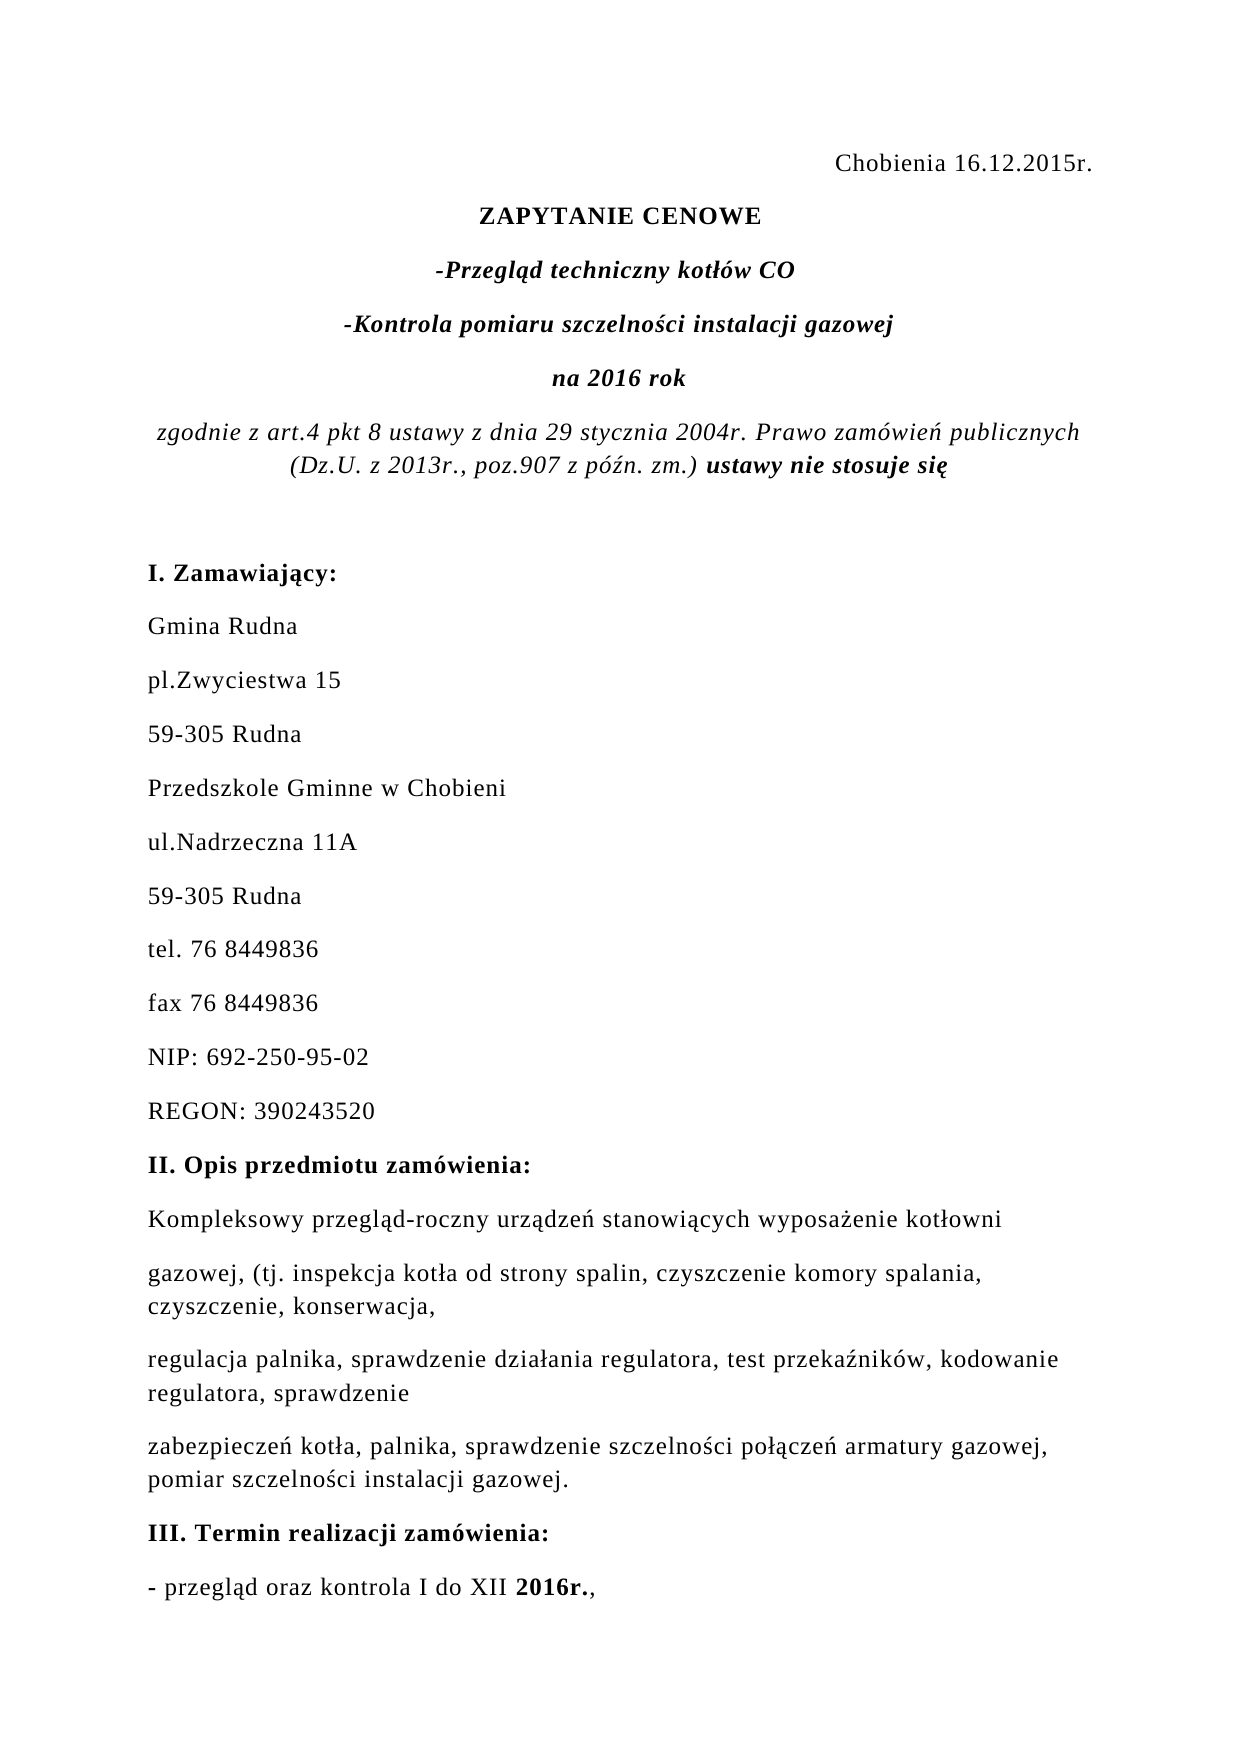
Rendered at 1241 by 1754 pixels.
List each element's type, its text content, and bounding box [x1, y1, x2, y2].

text Gmina Rudna [148, 611, 1093, 640]
text I. Zamawiający: [148, 558, 1093, 586]
text III. Termin realizacji zamówienia: [148, 1518, 1093, 1547]
text fax 76 8449836 [148, 988, 1093, 1017]
text 59-305 Rudna [148, 881, 1093, 909]
text ZAPYTANIE CENOWE [148, 201, 1093, 230]
text na 2016 rok [148, 363, 1093, 392]
text -Kontrola pomiaru szczelności instalacji gazowej [148, 309, 1093, 338]
text pl.Zwyciestwa 15 [148, 665, 1093, 694]
text tel. 76 8449836 [148, 934, 1093, 963]
text -Przegląd techniczny kotłów CO [148, 255, 1093, 284]
text regulacja palnika, sprawdzenie działania regulatora, test przekaźników, kodowanie regulatora, sprawdzenie [148, 1344, 1093, 1406]
text zabezpieczeń kotła, palnika, sprawdzenie szczelności połączeń armatury gazowej, pomiar szczelności instalacji gazowej. [148, 1431, 1093, 1493]
text ul.Nadrzeczna 11A [148, 827, 1093, 856]
text Chobienia 16.12.2015r. [148, 148, 1093, 176]
text REGON: 390243520 [148, 1096, 1093, 1125]
text Przedszkole Gminne w Chobieni [148, 773, 1093, 802]
text gazowej, (tj. inspekcja kotła od strony spalin, czyszczenie komory spalania, czyszczenie, konserwacja, [148, 1258, 1093, 1319]
text II. Opis przedmiotu zamówienia: [148, 1150, 1093, 1179]
text 59-305 Rudna [148, 719, 1093, 748]
text zgodnie z art.4 pkt 8 ustawy z dnia 29 stycznia 2004r. Prawo zamówień publicznych (Dz.U. z 2013r., poz.907 z późn. zm.) ustawy nie stosuje się [148, 417, 1093, 479]
text - przegląd oraz kontrola I do XII 2016r., [148, 1572, 1093, 1601]
text Kompleksowy przegląd-roczny urządzeń stanowiących wyposażenie kotłowni [148, 1204, 1093, 1233]
text NIP: 692-250-95-02 [148, 1042, 1093, 1071]
